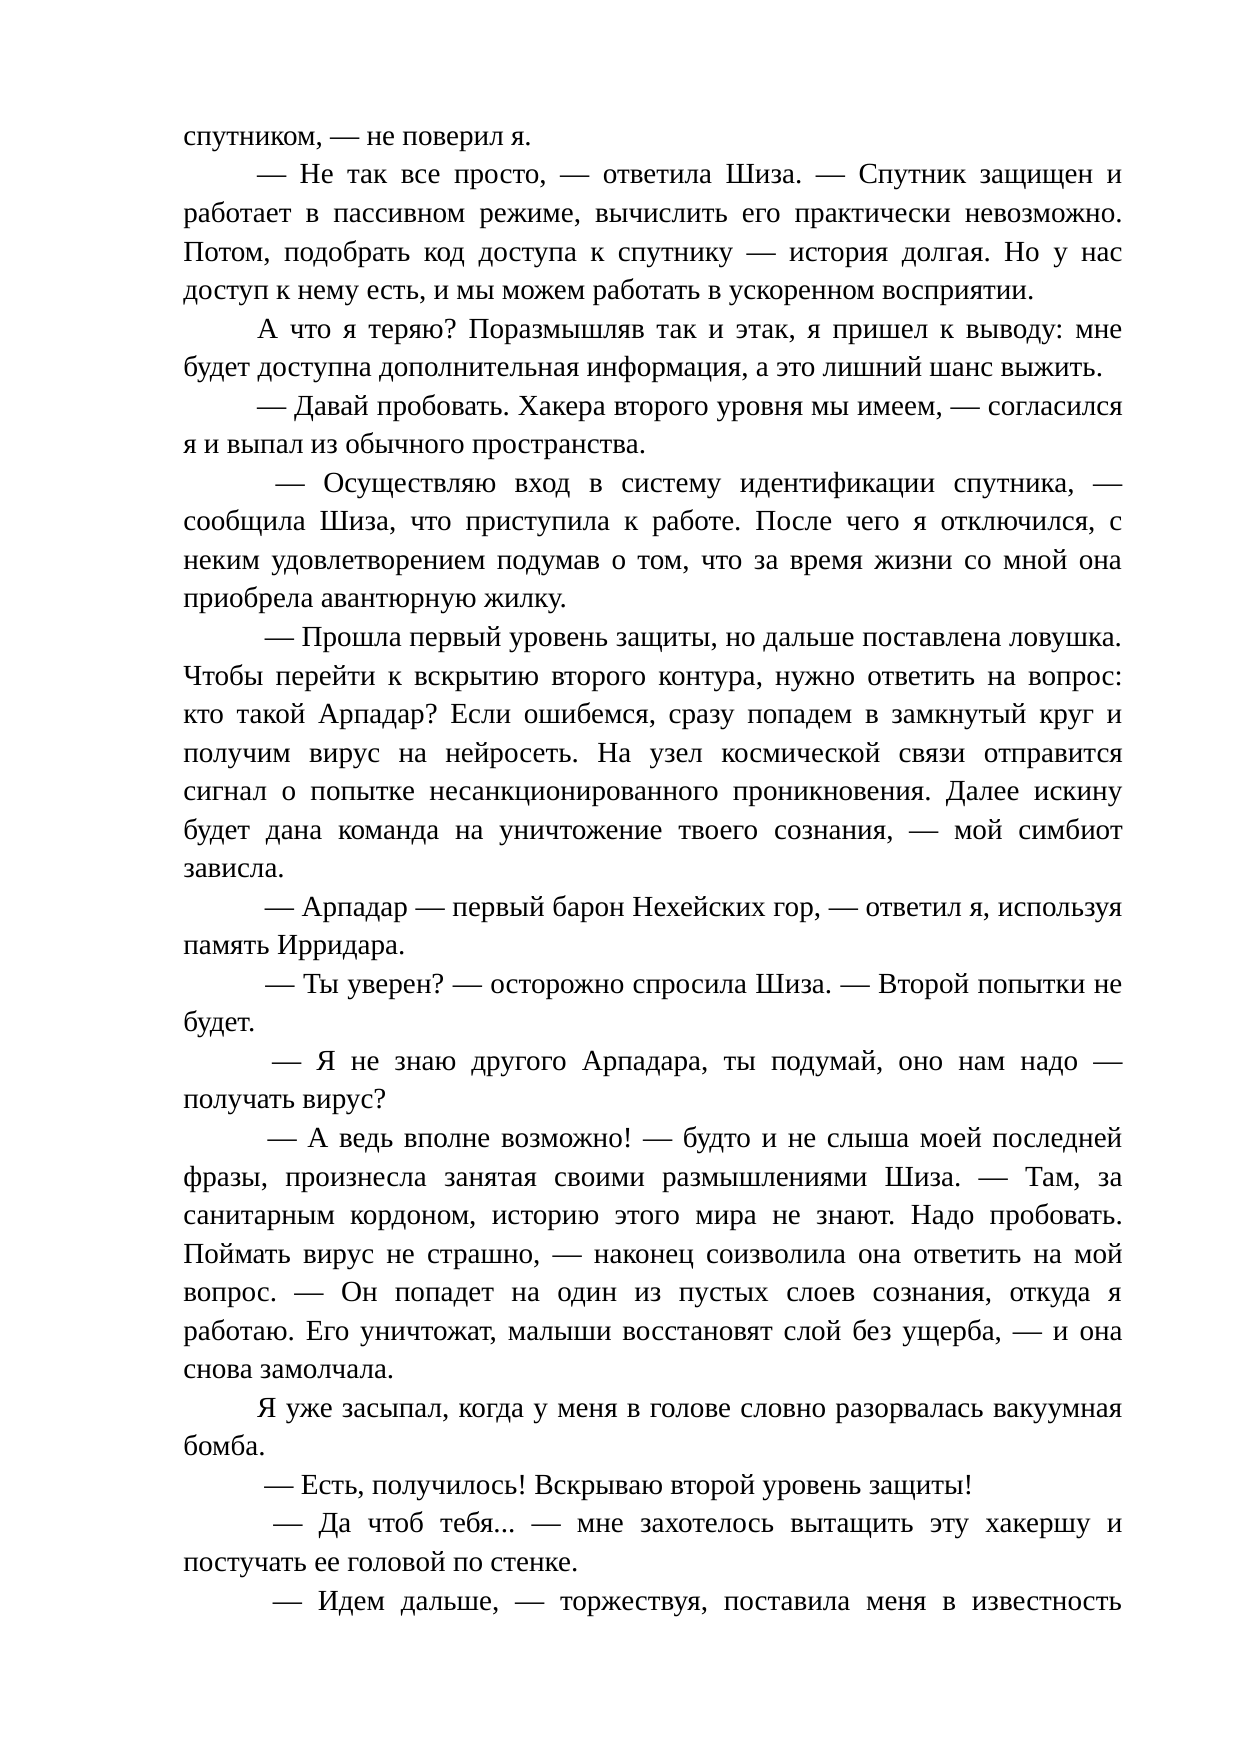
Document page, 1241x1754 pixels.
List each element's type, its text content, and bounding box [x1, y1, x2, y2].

text — Ты уверен? — осторожно спросила Шиза. — Второй попытки не будет. [183, 966, 1123, 1038]
text — Идем дальше, — торжествуя, поставила меня в известность [183, 1583, 1123, 1616]
text — Прошла первый уровень защиты, но дальше поставлена ловушка. Чтобы перейти к вскрытию второго контура, нужно ответить на вопрос: кто такой Арпадар? Если ошибемся, сразу попадем в замкнутый круг и получим вирус на нейросеть. На узел космической связи отправится сигнал о попытке несанкционированного проникновения. Далее искину будет дана команда на уничтожение твоего сознания, — мой симбиот зависла. [183, 619, 1123, 884]
text — Да чтоб тебя... — мне захотелось вытащить эту хакершу и постучать ее головой по стенке. [183, 1506, 1123, 1578]
text — Есть, получилось! Вскрываю второй уровень защиты! [183, 1467, 1123, 1501]
text спутником, — не поверил я. [183, 118, 1123, 152]
text — Давай пробовать. Хакера второго уровня мы имеем, — согласился я и выпал из обычного пространства. [183, 388, 1123, 460]
text — Я не знаю другого Арпадара, ты подумай, оно нам надо — получать вирус? [183, 1043, 1123, 1115]
text — Осуществляю вход в систему идентификации спутника, —сообщила Шиза, что приступила к работе. После чего я отключился, с неким удовлетворением подумав о том, что за время жизни со мной она приобрела авантюрную жилку. [183, 465, 1123, 614]
text — Арпадар — первый барон Нехейских гор, — ответил я, используя память Ирридара. [183, 889, 1123, 961]
text — Не так все просто, — ответила Шиза. — Спутник защищен и работает в пассивном режиме, вычислить его практически невозможно. Потом, подобрать код доступа к спутнику — история долгая. Но у нас доступ к нему есть, и мы можем работать в ускоренном восприятии. [183, 157, 1123, 306]
text Я уже засыпал, когда у меня в голове словно разорвалась вакуумная бомба. [183, 1390, 1123, 1462]
text — А ведь вполне возможно! — будто и не слыша моей последней фразы, произнесла занятая своими размышлениями Шиза. — Там, за санитарным кордоном, историю этого мира не знают. Надо пробовать. Поймать вирус не страшно, — наконец соизволила она ответить на мой вопрос. — Он попадет на один из пустых слоев сознания, откуда я работаю. Его уничтожат, малыши восстановят слой без ущерба, — и она снова замолчала. [183, 1120, 1123, 1385]
text А что я теряю? Поразмышляв так и этак, я пришел к выводу: мне будет доступна дополнительная информация, а это лишний шанс выжить. [183, 311, 1123, 383]
